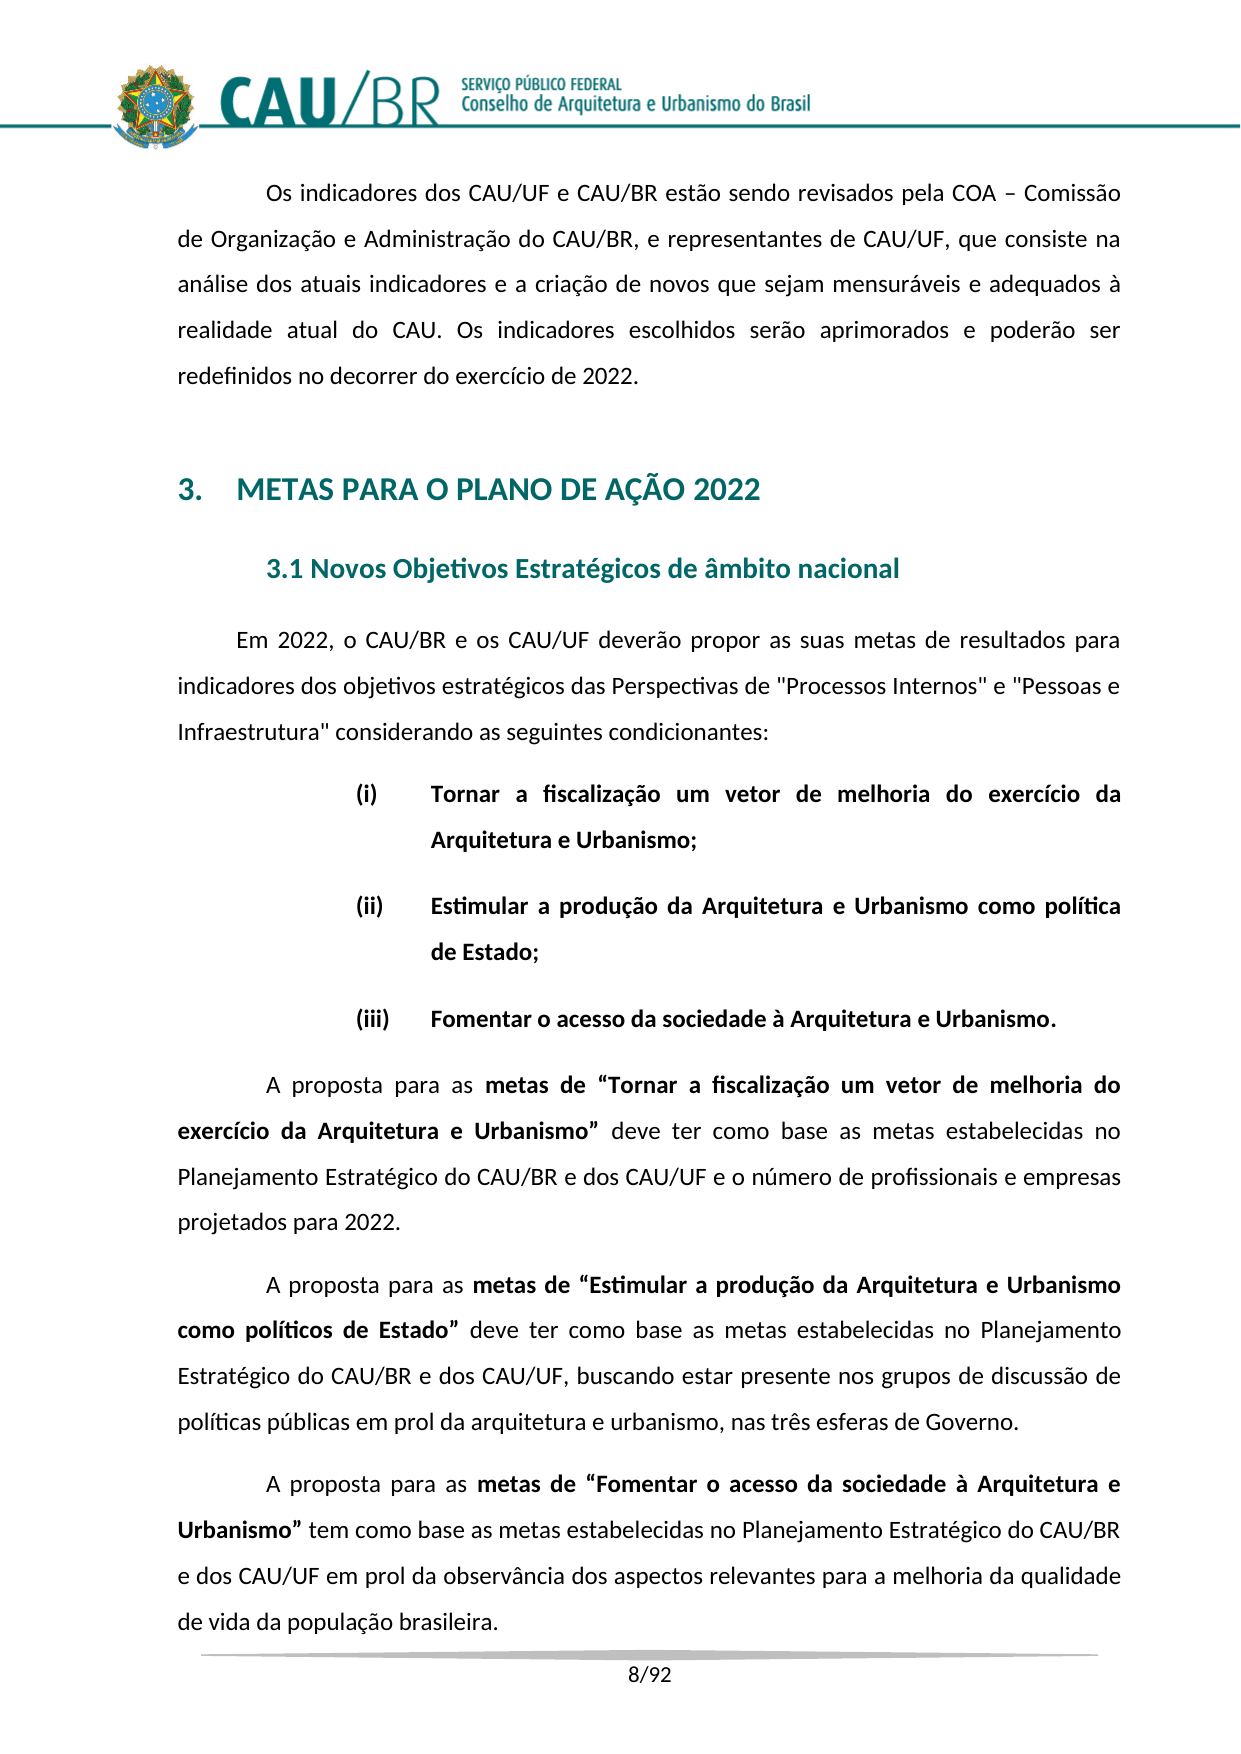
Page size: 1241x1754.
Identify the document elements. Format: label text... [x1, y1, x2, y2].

subtitle METAS PARA O PLANO DE AÇÃO 2022 [177, 468, 1122, 509]
text A proposta para as metas de “Tornar a fiscalização um vetor de melhoria do exercício da Arquitetura e Urbanismo” deve ter como base as metas estabelecidas no Planejamento Estratégico do CAU/BR e dos CAU/UF e o número de profissionais e empresas projetados para 2022. [177, 1069, 1122, 1237]
list Fomentar o acesso da sociedade à Arquitetura e Urbanismo. [356, 1003, 1122, 1033]
text Os indicadores dos CAU/UF e CAU/BR estão sendo revisados pela COA – Comissão de Organização e Administração do CAU/BR, e representantes de CAU/UF, que consiste na análise dos atuais indicadores e a criação de novos que sejam mensuráveis e adequados à realidade atual do CAU. Os indicadores escolhidos serão aprimorados e poderão ser redefinidos no decorrer do exercício de 2022. [177, 177, 1122, 391]
text Em 2022, o CAU/BR e os CAU/UF deverão propor as suas metas de resultados para indicadores dos objetivos estratégicos das Perspectivas de "Processos Internos" e "Pessoas e Infraestrutura" considerando as seguintes condicionantes: [177, 624, 1122, 746]
list Tornar a fiscalização um vetor de melhoria do exercício da Arquitetura e Urbanismo; [356, 778, 1122, 854]
text A proposta para as metas de “Fomentar o acesso da sociedade à Arquitetura e Urbanismo” tem como base as metas estabelecidas no Planejamento Estratégico do CAU/BR e dos CAU/UF em prol da observância dos aspectos relevantes para a melhoria da qualidade de vida da população brasileira. [177, 1468, 1122, 1636]
subtitle Novos Objetivos Estratégicos de âmbito nacional [266, 550, 1122, 586]
text A proposta para as metas de “Estimular a produção da Arquitetura e Urbanismo como políticos de Estado” deve ter como base as metas estabelecidas no Planejamento Estratégico do CAU/BR e dos CAU/UF, buscando estar presente nos grupos de discussão de políticas públicas em prol da arquitetura e urbanismo, nas três esferas de Governo. [177, 1269, 1122, 1437]
list Estimular a produção da Arquitetura e Urbanismo como política de Estado; [356, 891, 1122, 967]
